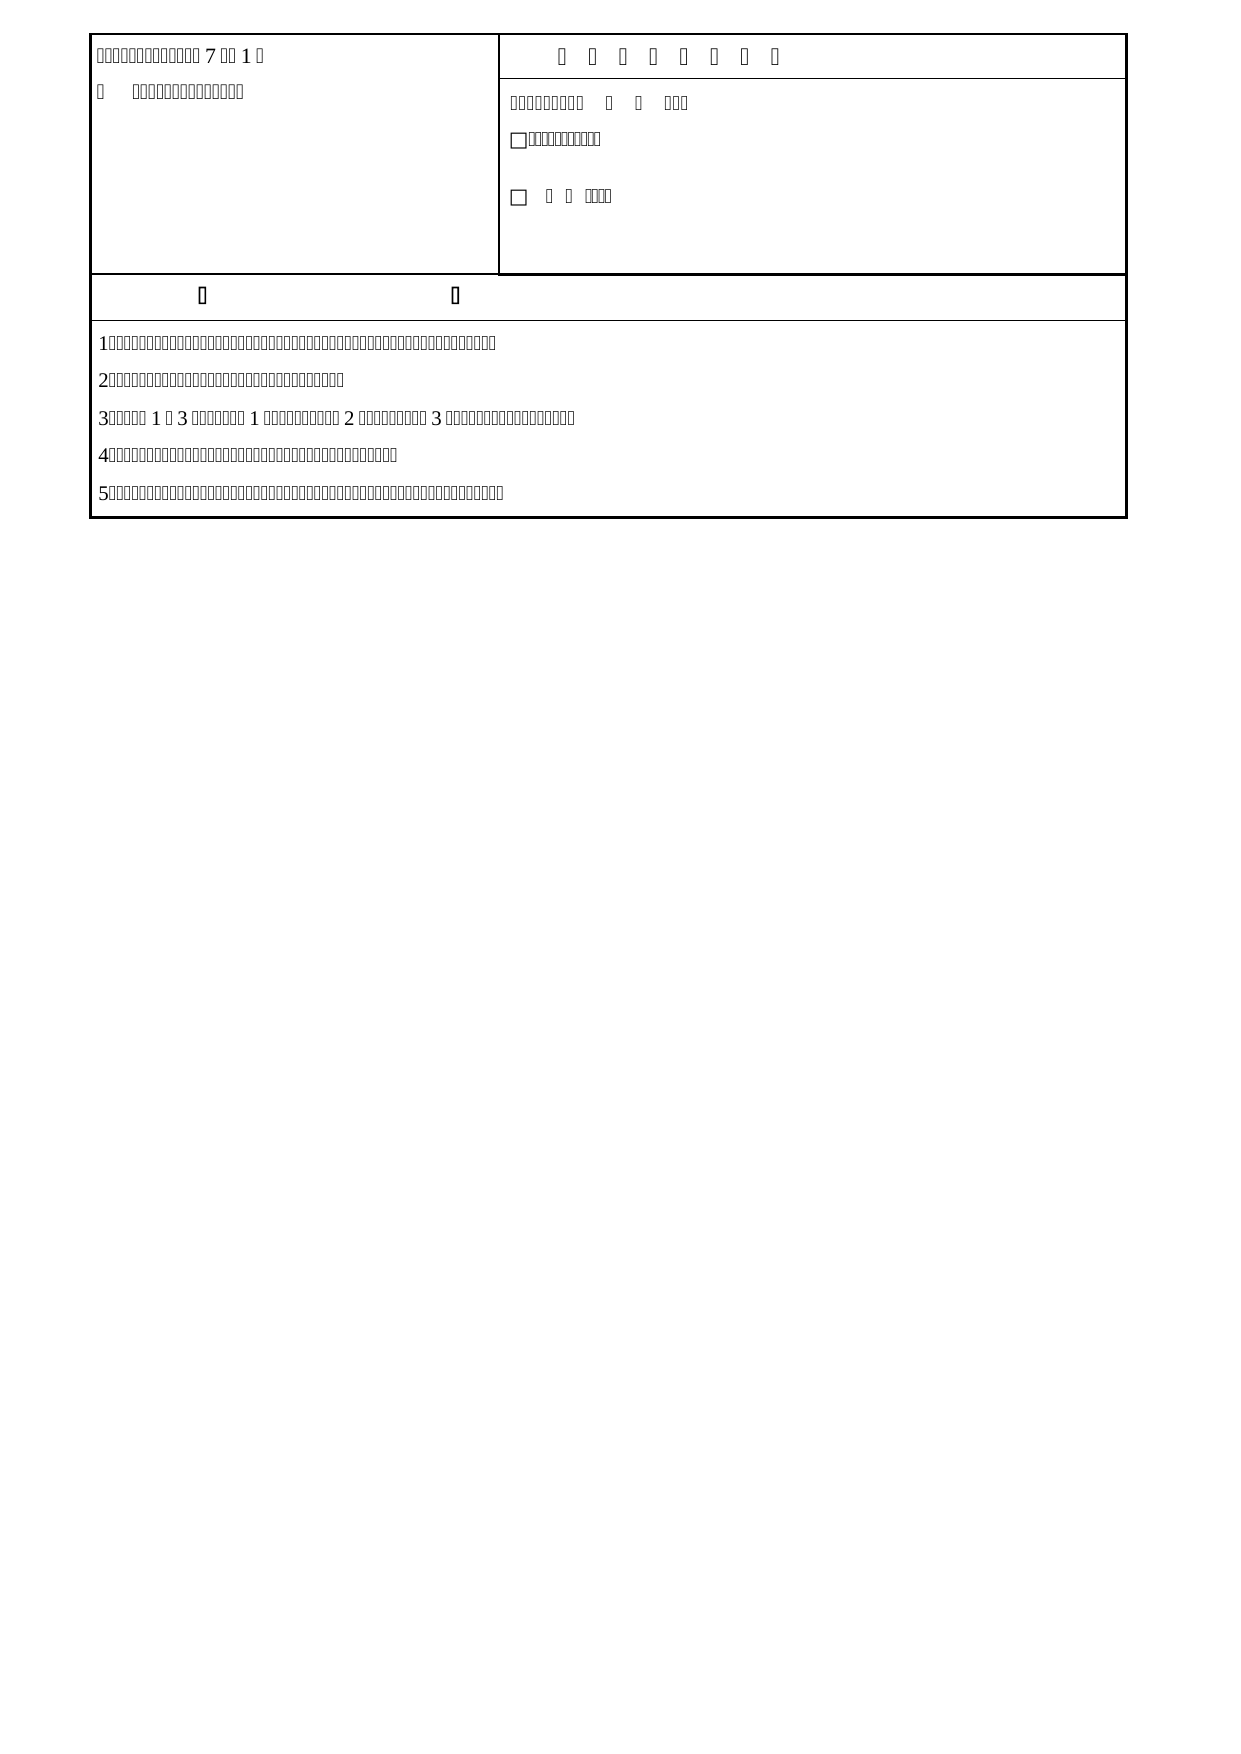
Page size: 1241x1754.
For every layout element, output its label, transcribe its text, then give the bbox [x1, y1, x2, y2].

table_cell 說 明 [92, 275, 1125, 319]
table_cell 上列車輛符合使用牌照稅法第7條第1項 第 款免稅規定請准免徵使用牌照稅 [92, 35, 498, 273]
table_cell 1、申請機關應先將車輛送請監理機關檢驗合格後，檢附證件向稽徵機關辦理免稅手續核准後，向監理機關領取號牌。 2、申請人為機關團體，本申請書請加蓋機關團體印信及其負責人印章。 3、本申請書1式3聯，經審查後第1聯由稽徵機關存查，第2聯辦理退稅使用，第3聯供申請人持向監理機關請領牌照用。 4、本申請書一經核定免稅，如申請核准免稅之條件不變，不必每年按期申請核免手續。 5、經核准免稅車輛不得轉讓、改裝、改設或變更使用性質，若車輛之免稅條件消失，應主動向稽徵機關辦理恢復課稅。 [92, 321, 1125, 516]
table_cell 稽 徵 機 關 審 核 意 見 [500, 35, 1125, 78]
table_cell 經查符合規定，准自 年 月 日起至 □免稅原因消失之日止免徵 □ 年 月 日止免徵 [500, 79, 1125, 273]
